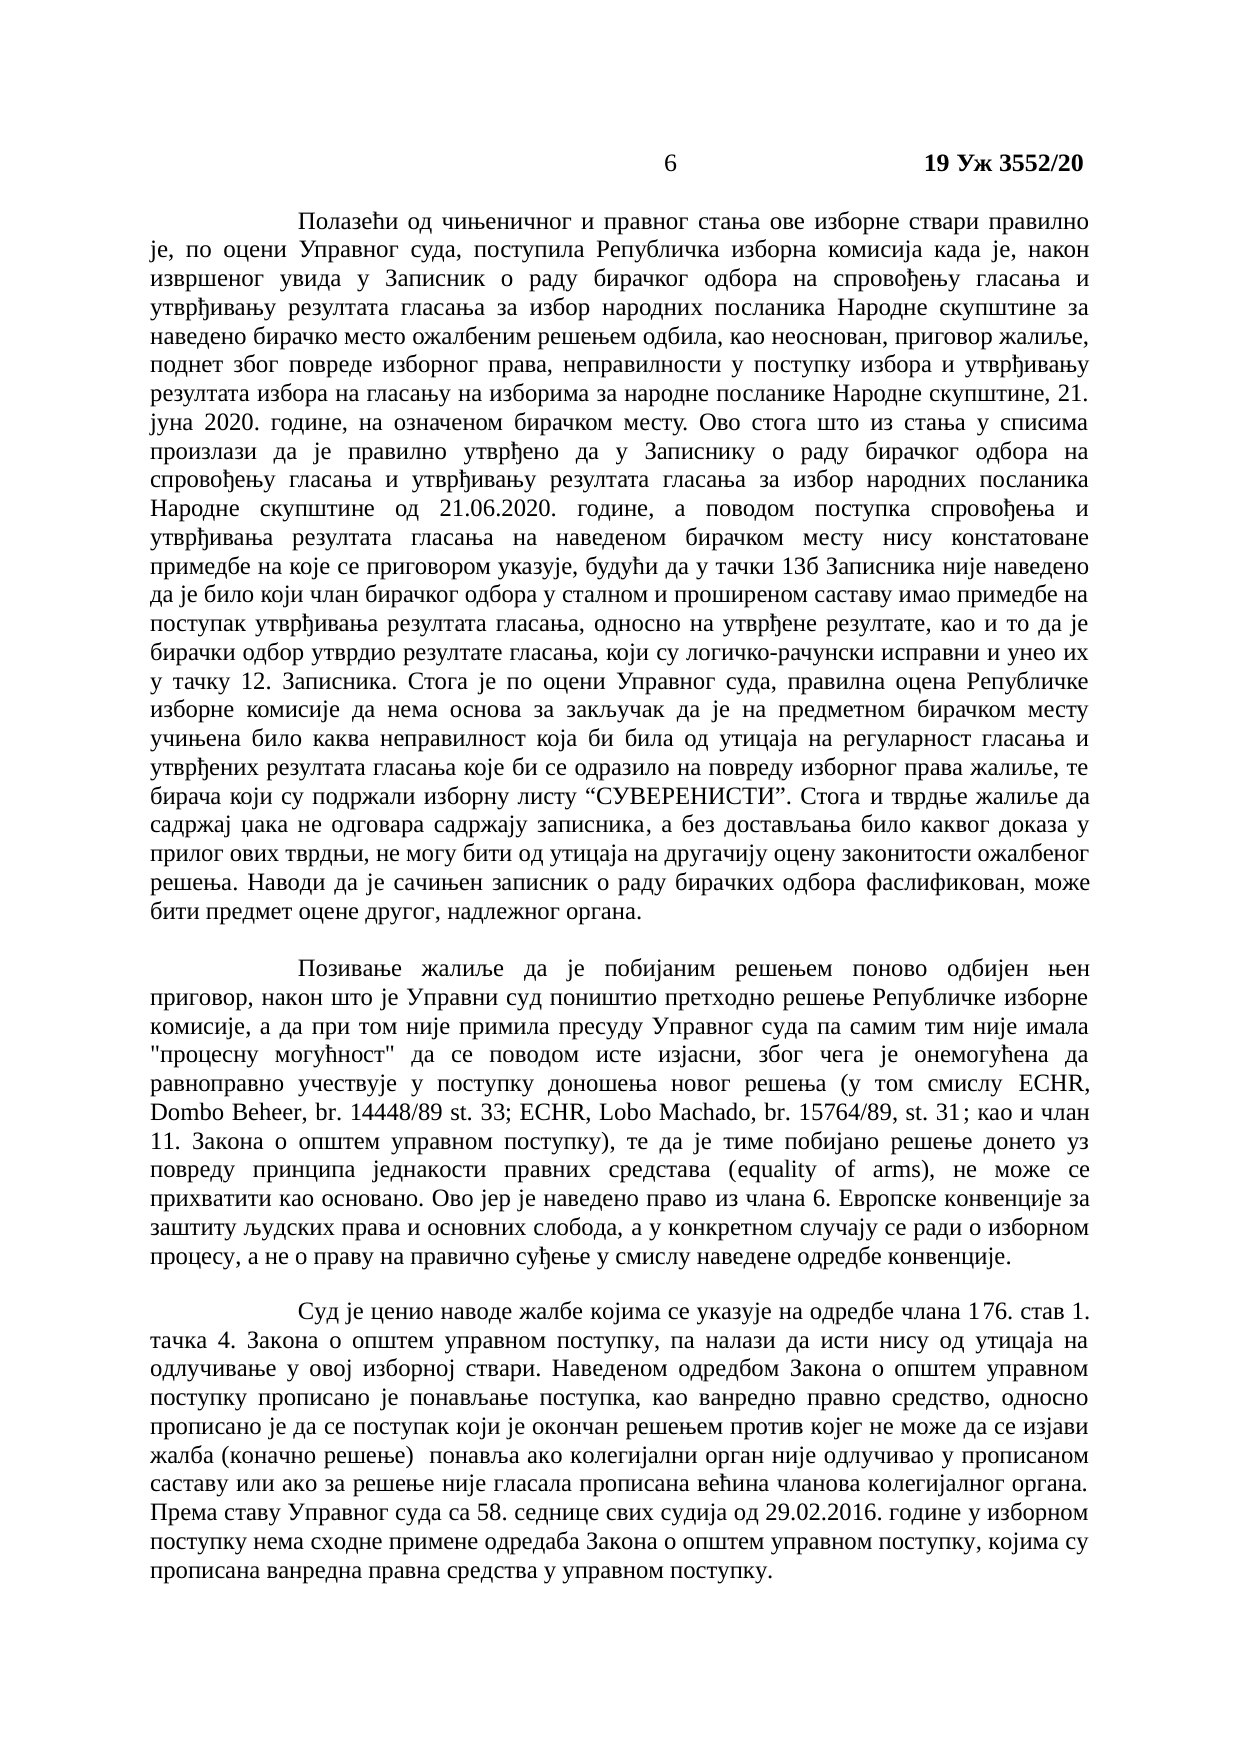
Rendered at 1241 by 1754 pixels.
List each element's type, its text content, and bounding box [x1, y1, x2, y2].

text Позивање жалиље да је побијаним решењем поново одбијен њен приговор, након што је Управни суд поништио претходно решење Републичке изборне комисије, а да при том није примила пресуду Управног суда па самим тим није имала "процесну могућност" да се поводом исте изјасни, због чега је онемогућена да равноправно учествује у поступку доношења новог решења (у том смислу ECHR, Dombo Beheer, br. 14448/89 st. 33; ECHR, Lobo Machado, br. 15764/89, st. 31; као и члан 11. Закона о општем управном поступку), те да је тиме побијано решење донето уз повреду принципа једнакости правних средстава (equality of arms), не може се прихватити као основано. Ово јер је наведено право из члана 6. Европске конвенције за заштиту људских права и основних слобода, а у конкретном случају се ради о изборном процесу, а не о праву на правично суђење у смислу наведене одредбе конвенције. [150, 953, 1090, 1269]
text Суд је ценио наводе жалбе којима се указује на одредбе члана 176. став 1. тачка 4. Закона о општем управном поступку, па налази да исти нису од утицаја на одлучивање у овој изборној ствари. Наведеном одредбом Закона о општем управном поступку прописано је понављање поступка, као ванредно правно средство, односно прописано је да се поступак који је окончан решењем против којег не може да се изјави жалба (коначно решење) понавља ако колегијални орган није одлучивао у прописаном саставу или ако за решење није гласала прописана већина чланова колегијалног органа. Према ставу Управног суда са 58. седнице свих судија од 29.02.2016. године у изборном поступку нема сходне примене одредаба Закона о општем управном поступку, којима су прописана ванредна правна средства у управном поступку. [150, 1296, 1090, 1583]
text Полазећи од чињеничног и правног стања ове изборне ствари правилно је, по оцени Управног суда, поступила Републичка изборна комисија када је, након извршеног увида у Записник о раду бирачког одбора на спровођењу гласања и утврђивању резултата гласања за избор народних посланика Народне скупштине за наведено бирачко место ожалбеним решењем одбила, као неоснован, приговор жалиље, поднет због повреде изборног права, неправилности у поступку избора и утврђивању резултата избора на гласању на изборима за народне посланике Народне скупштине, 21. јуна 2020. године, на означеном бирачком месту. Ово стога што из стања у списима произлази да је правилно утврђено да у Записнику о раду бирачког одбора на спровођењу гласања и утврђивању резултата гласања за избор народних посланика Народне скупштине од 21.06.2020. године, а поводом поступка спровођења и утврђивања резултата гласања на наведеном бирачком месту нису констатоване примедбе на које се приговором указује, будући да у тачки 13б Записника није наведено да је било који члан бирачког одбора у сталном и проширеном саставу имао примедбе на поступак утврђивања резултата гласања, односно на утврђене резултате, као и то да је бирачки одбор утврдио резултате гласања, који су логичко-рачунски исправни и унео их у тачку 12. Записника. Стога је по оцени Управног суда, правилна оцена Републичке изборне комисије да нема основа за закључак да је на предметном бирачком месту учињена било каква неправилност која би била од утицаја на регуларност гласања и утврђених резултата гласања које би се одразило на повреду изборног права жалиље, те бирача који су подржали изборну листу “СУВЕРЕНИСТИ”. Стога и тврдње жалиље да садржај џака не одговара садржају записника, а без достављања било каквог доказа у прилог ових тврдњи, не могу бити од утицаја на другачију оцену законитости ожалбеног решења. Наводи да је сачињен записник о раду бирачких одбора фаслификован, може бити предмет оцене другог, надлежног органа. [150, 206, 1090, 924]
